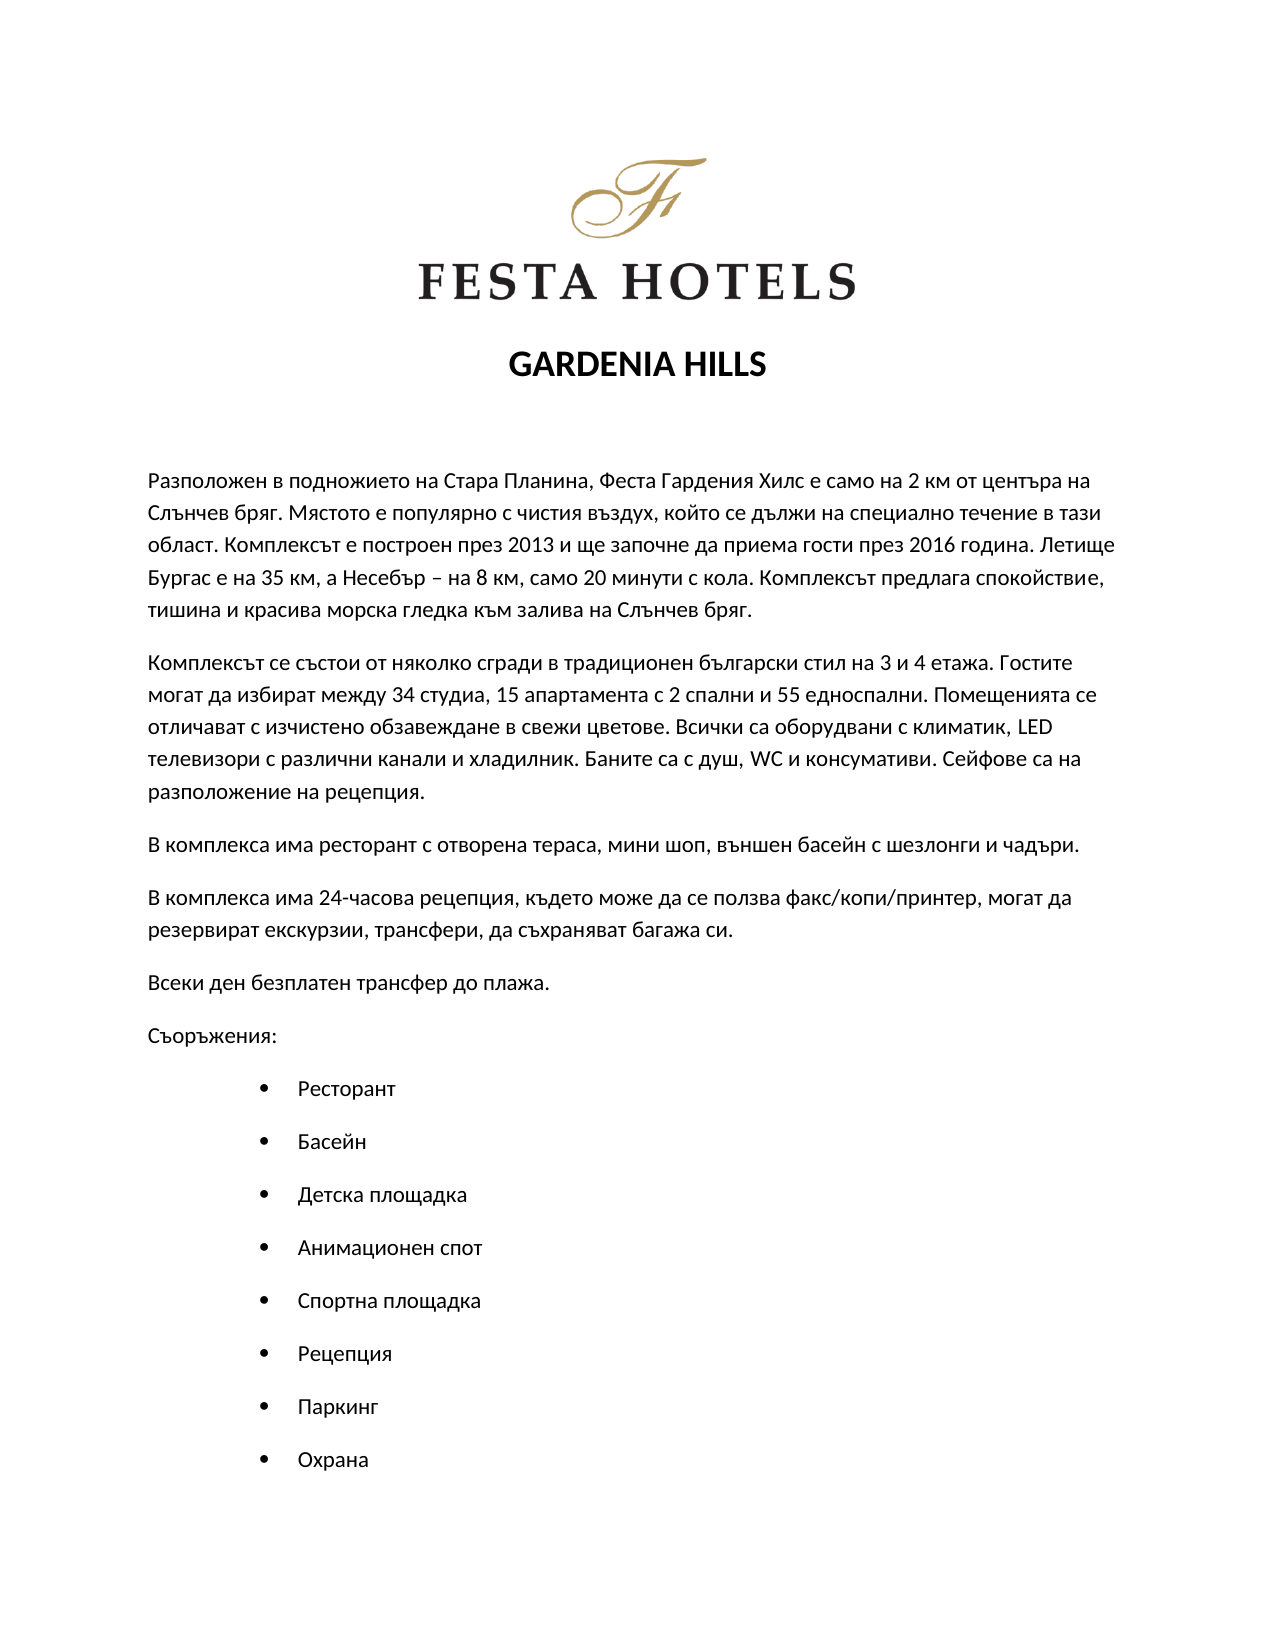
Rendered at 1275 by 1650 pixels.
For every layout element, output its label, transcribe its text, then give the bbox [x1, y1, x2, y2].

text Всеки ден безплатен трансфер до плажа. [148, 968, 1127, 996]
list Охрана [260, 1445, 1127, 1473]
list Анимационен спот [260, 1233, 1127, 1261]
text В комплекса има ресторант с отворена тераса, мини шоп, външен басейн с шезлонги и чадъри. [148, 830, 1127, 858]
text Съоръжения: [148, 1021, 1127, 1049]
list Спортна площадка [260, 1286, 1127, 1314]
list Рецепция [260, 1339, 1127, 1367]
text В комплекса има 24-часова рецепция, където може да се ползва факс/копи/принтер, могат да резервират екскурзии, трансфери, да съхраняват багажа си. [148, 883, 1127, 943]
text GARDENIA HILLS [148, 340, 1127, 386]
list Басейн [260, 1127, 1127, 1155]
list Ресторант [260, 1074, 1127, 1102]
list Паркинг [260, 1392, 1127, 1420]
text Комплексът се състои от няколко сгради в традиционен български стил на 3 и 4 етажа. Гостите могат да избират между 34 студиа, 15 апартамента с 2 спални и 55 едноспални. Помещенията се отличават с изчистено обзавеждане в свежи цветове. Всички са оборудвани с климатик, LED телевизори с различни канали и хладилник. Баните са с душ, WC и консумативи. Сейфове са на разположение на рецепция. [148, 648, 1127, 805]
text Разположен в подножието на Стара Планина, Феста Гардения Хилс е само на 2 км от центъра на Слънчев бряг. Мястото е популярно с чистия въздух, който се дължи на специално течение в тази област. Комплексът е построен през 2013 и ще започне да приема гости през 2016 година. Летище Бургас е на 35 км, а Несебър – на 8 км, само 20 минути с кола. Комплексът предлага спокойствиe, тишина и красива морска гледка към залива на Слънчев бряг. [148, 466, 1127, 623]
list Детска площадка [260, 1180, 1127, 1208]
